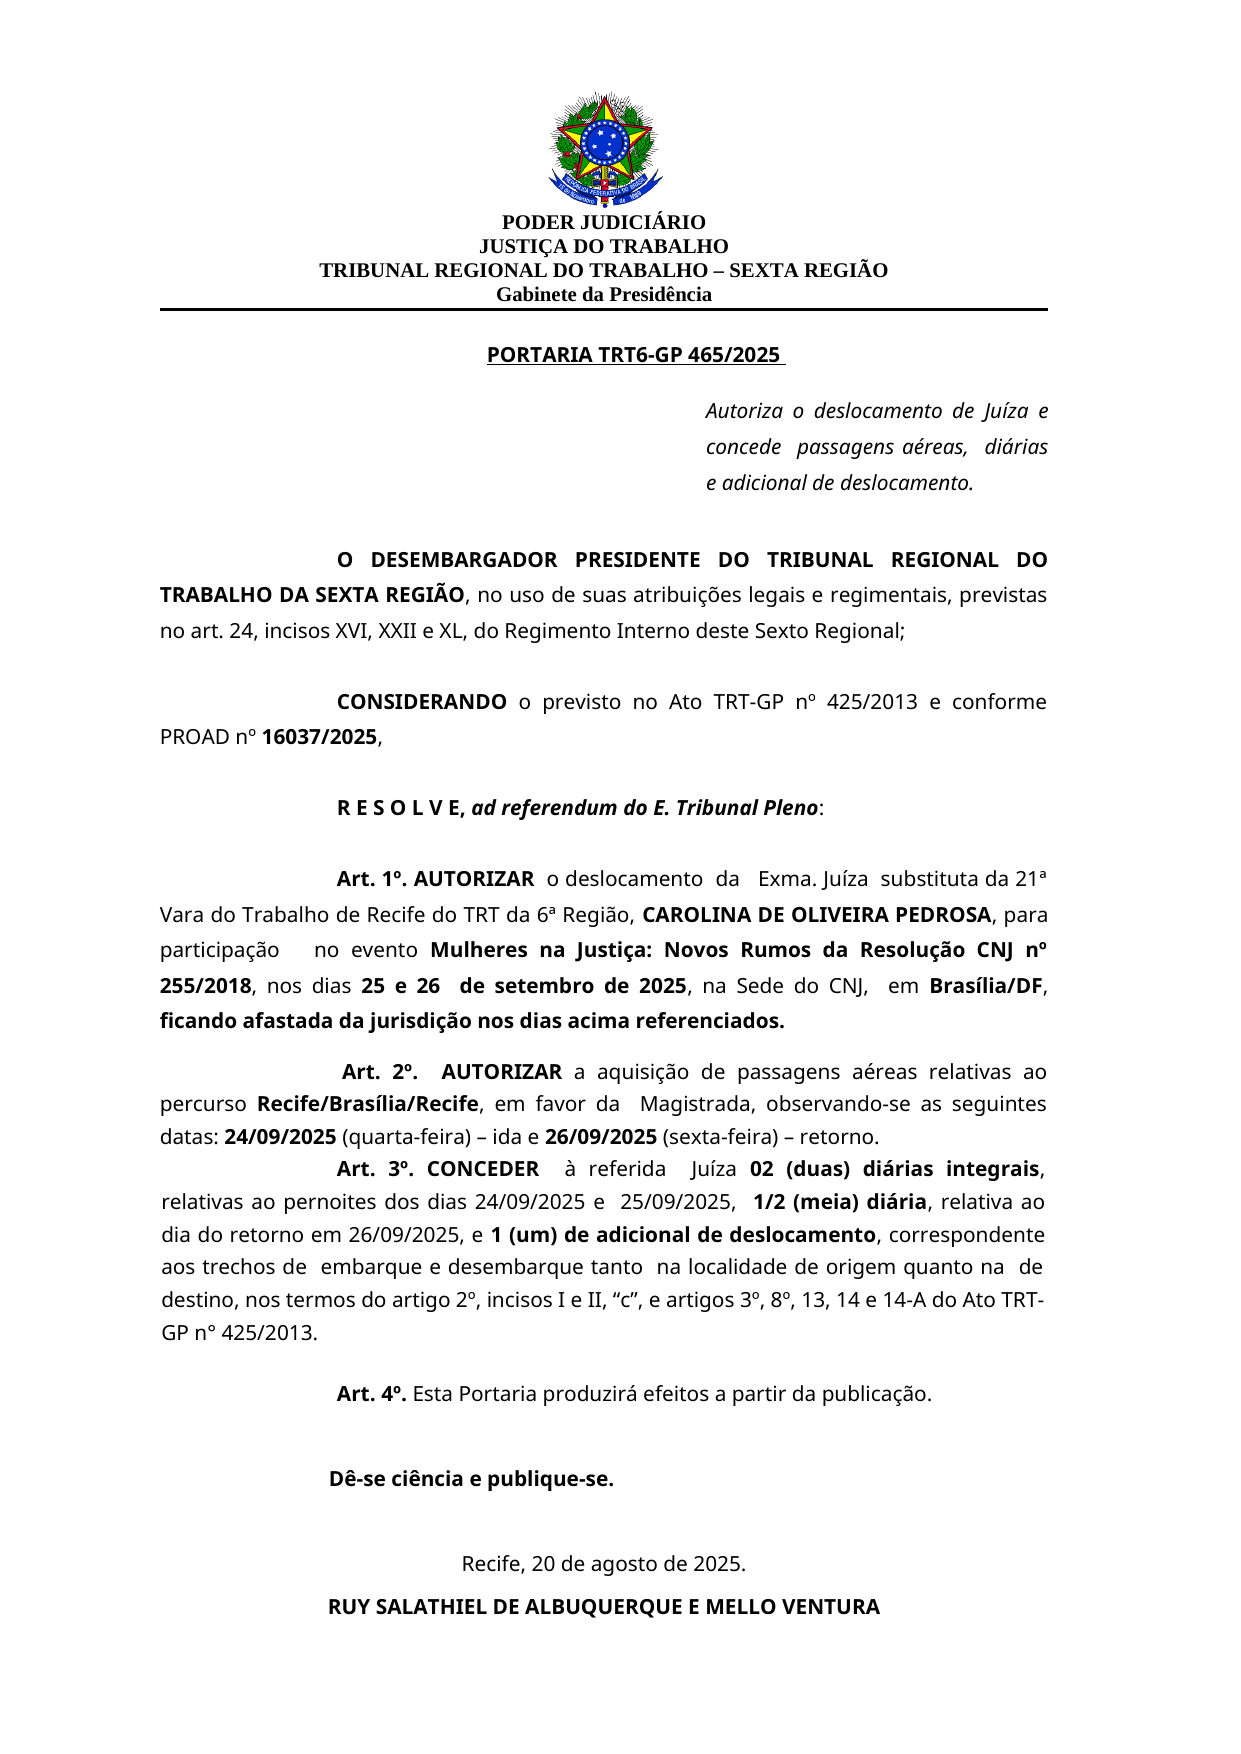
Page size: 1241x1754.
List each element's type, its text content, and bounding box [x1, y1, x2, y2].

text O DESEMBARGADOR PRESIDENTE DO TRIBUNAL REGIONAL DO TRABALHO DA SEXTA REGIÃO, no uso de suas atribuições legais e regimentais, previstas no art. 24, incisos XVI, XXII e XL, do Regimento Interno deste Sexto Regional; [159, 545, 1048, 644]
text Dê-se ciência e publique-se. [159, 1464, 1048, 1492]
text Recife, 20 de agosto de 2025. [159, 1549, 1048, 1578]
text Autoriza o deslocamento de Juíza e concede passagens aéreas, diárias e adicional de deslocamento. [706, 397, 1048, 496]
text CONSIDERANDO o previsto no Ato TRT-GP nº 425/2013 e conforme PROAD nº 16037/2025, [159, 687, 1048, 751]
text Art. 1º. AUTORIZAR o deslocamento da Exma. Juíza substituta da 21ª Vara do Trabalho de Recife do TRT da 6ª Região, CAROLINA DE OLIVEIRA PEDROSA, para participação no evento Mulheres na Justiça: Novos Rumos da Resolução CNJ nº 255/2018, nos dias 25 e 26 de setembro de 2025, na Sede do CNJ, em Brasília/DF, ficando afastada da jurisdição nos dias acima referenciados. [159, 864, 1048, 1035]
text RUY SALATHIEL DE ALBUQUERQUE E MELLO VENTURA [159, 1592, 1048, 1621]
subtitle PORTARIA TRT6-GP 465/2025 [218, 340, 1048, 368]
text Art. 3º. CONCEDER à referida Juíza 02 (duas) diárias integrais, relativas ao pernoites dos dias 24/09/2025 e 25/09/2025, 1/2 (meia) diária, relativa ao dia do retorno em 26/09/2025, e 1 (um) de adicional de deslocamento, correspondente aos trechos de embarque e desembarque tanto na localidade de origem quanto na de destino, nos termos do artigo 2º, incisos I e II, “c”, e artigos 3º, 8º, 13, 14 e 14-A do Ato TRT-GP n° 425/2013. [161, 1154, 1045, 1346]
text R E S O L V E, ad referendum do E. Tribunal Pleno: [159, 793, 1048, 822]
text Art. 2º. AUTORIZAR a aquisição de passagens aéreas relativas ao percurso Recife/Brasília/Recife, em favor da Magistrada, observando-se as seguintes datas: 24/09/2025 (quarta-feira) – ida e 26/09/2025 (sexta-feira) – retorno. [159, 1057, 1048, 1150]
text Art. 4º. Esta Portaria produzirá efeitos a partir da publicação. [159, 1379, 1048, 1407]
picture [542, 88, 666, 210]
